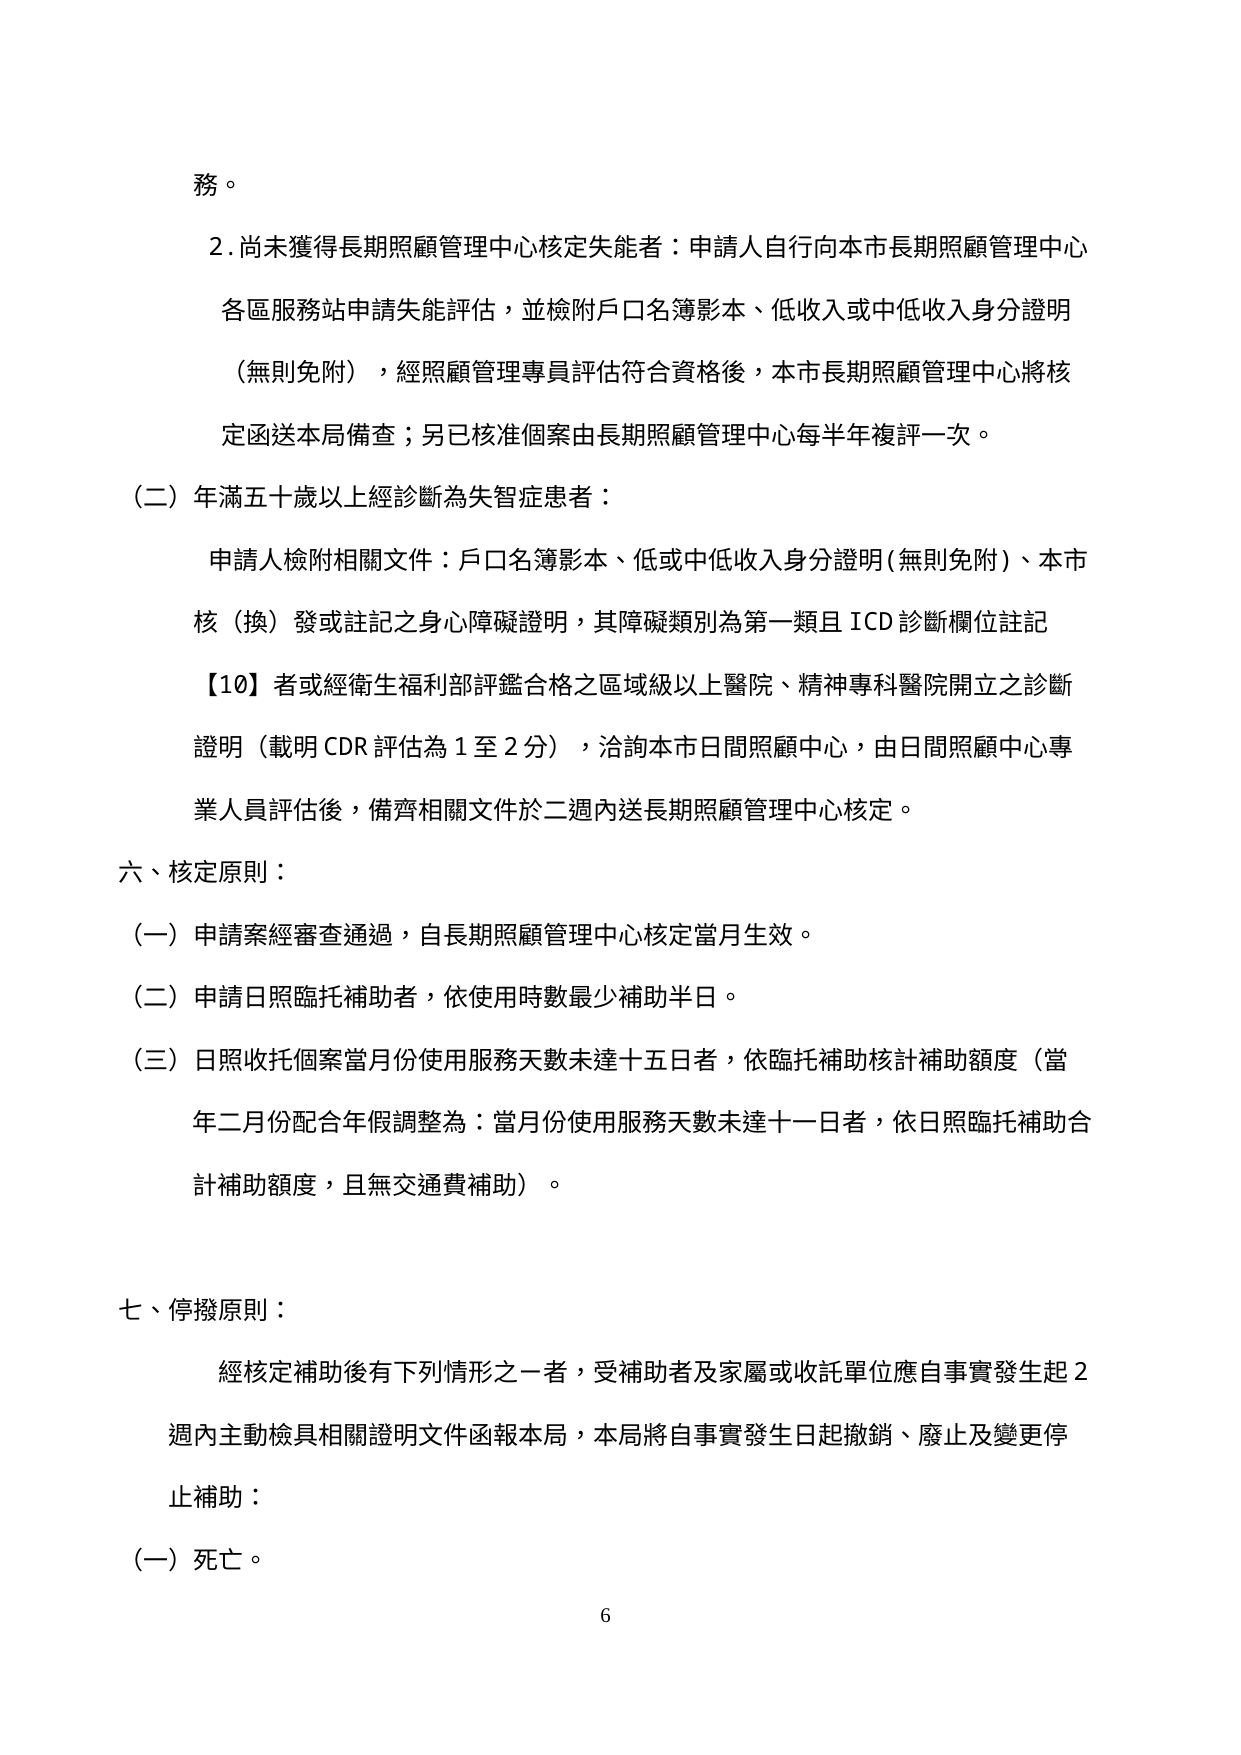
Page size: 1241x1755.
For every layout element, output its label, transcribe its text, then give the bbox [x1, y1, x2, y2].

text （三）日照收托個案當月份使用服務天數未達十五日者，依臨托補助核計補助額度（當年二月份配合年假調整為：當月份使用服務天數未達十一日者，依日照臨托補助合計補助額度，且無交通費補助）。 [118, 1017, 1093, 1204]
text 六、核定原則： [118, 829, 1093, 892]
text （一）申請案經審查通過，自長期照顧管理中心核定當月生效。 [118, 892, 1093, 954]
text 申請人檢附相關文件：戶口名簿影本、低或中低收入身分證明(無則免附)、本市核（換）發或註記之身心障礙證明，其障礙類別為第一類且ICD診斷欄位註記【10】者或經衛生福利部評鑑合格之區域級以上醫院、精神專科醫院開立之診斷證明（載明CDR評估為1至2分），洽詢本市日間照顧中心，由日間照顧中心專業人員評估後，備齊相關文件於二週內送長期照顧管理中心核定。 [118, 517, 1093, 829]
text 七、停撥原則： [118, 1267, 1093, 1329]
text 2.尚未獲得長期照顧管理中心核定失能者：申請人自行向本市長期照顧管理中心各區服務站申請失能評估，並檢附戶口名簿影本、低收入或中低收入身分證明（無則免附），經照顧管理專員評估符合資格後，本市長期照顧管理中心將核定函送本局備查；另已核准個案由長期照顧管理中心每半年複評一次。 [118, 204, 1093, 454]
text 務。 [118, 142, 1093, 204]
text 經核定補助後有下列情形之ㄧ者，受補助者及家屬或收託單位應自事實發生起2週內主動檢具相關證明文件函報本局，本局將自事實發生日起撤銷、廢止及變更停止補助： [168, 1329, 1093, 1517]
text （二）年滿五十歲以上經診斷為失智症患者： [118, 454, 1093, 517]
text （一）死亡。 [118, 1517, 1093, 1579]
text （二）申請日照臨托補助者，依使用時數最少補助半日。 [118, 954, 1093, 1017]
